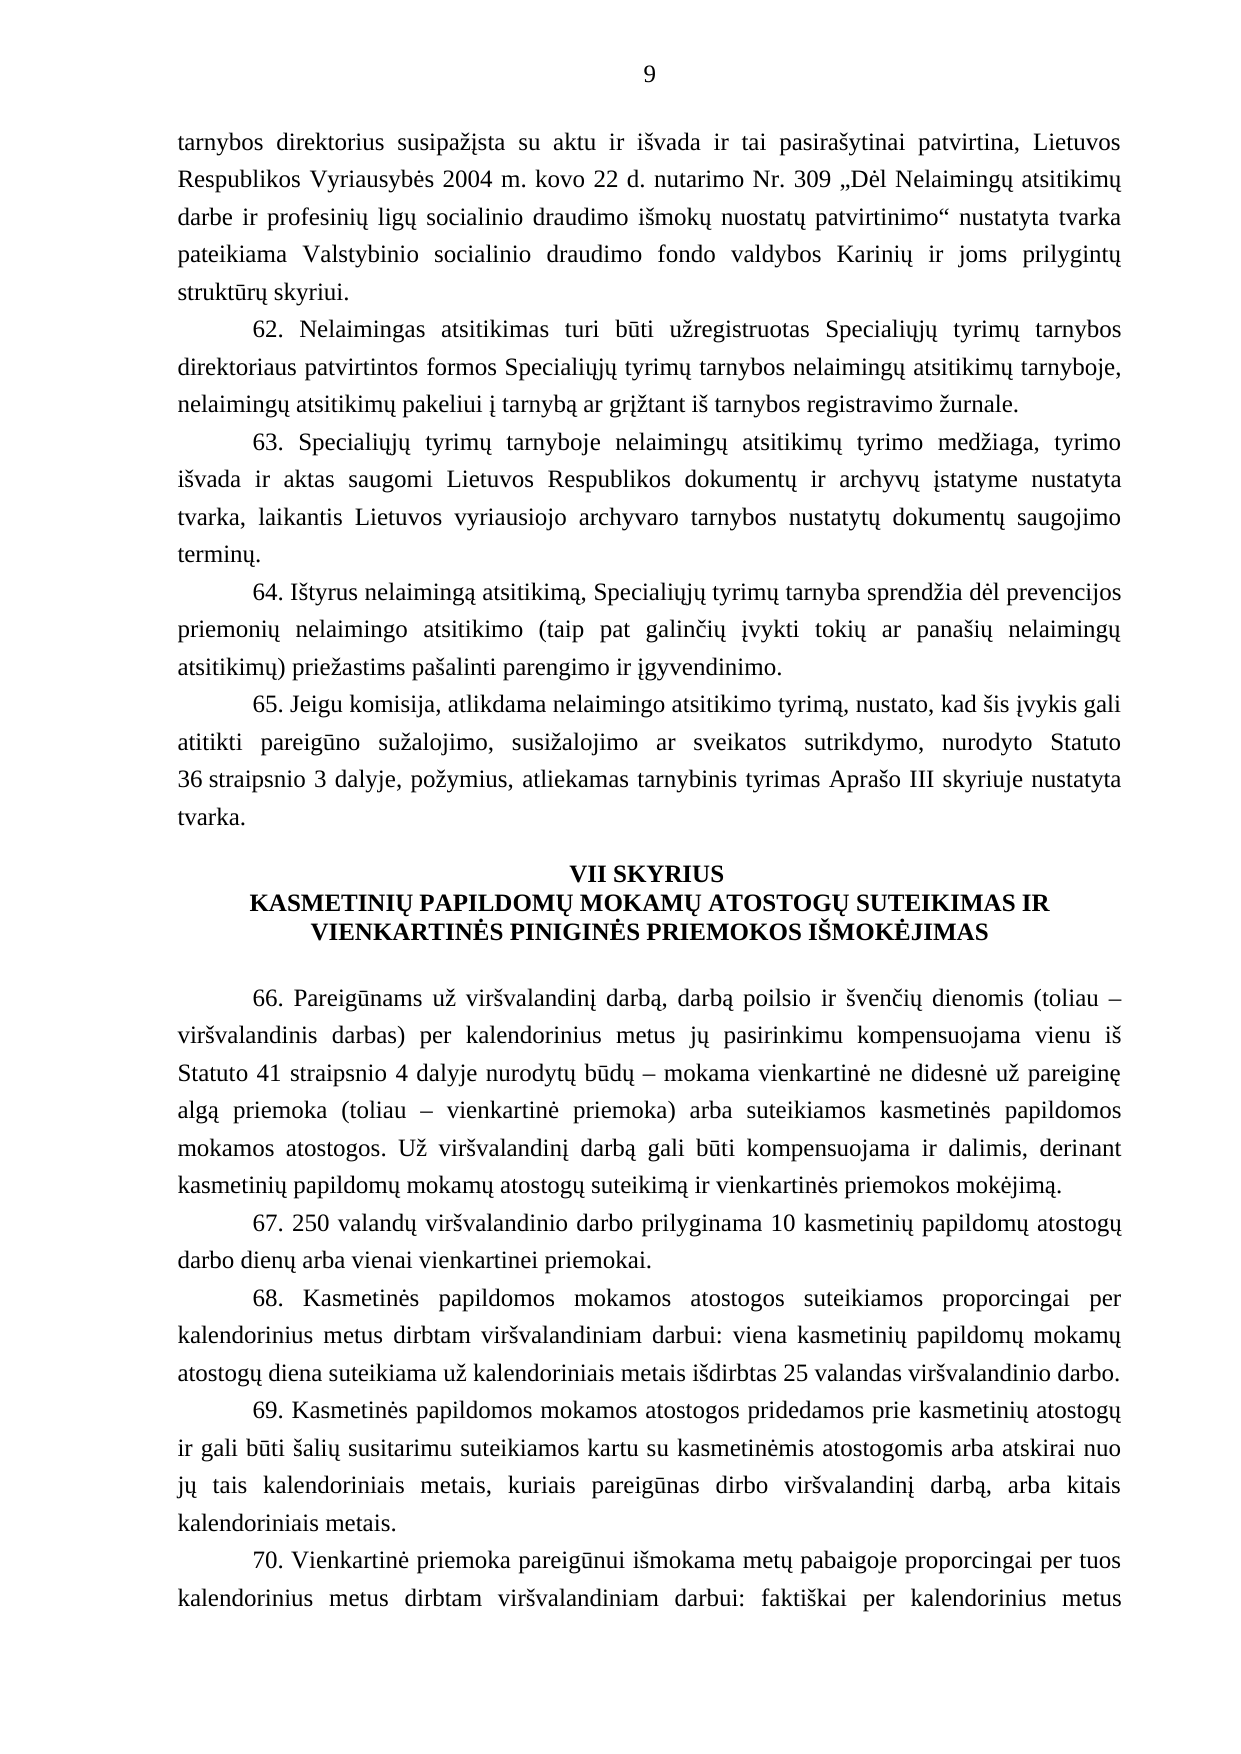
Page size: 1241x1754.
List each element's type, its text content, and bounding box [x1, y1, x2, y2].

text 63. Specialiųjų tyrimų tarnyboje nelaimingų atsitikimų tyrimo medžiaga, tyrimo išvada ir aktas saugomi Lietuvos Respublikos dokumentų ir archyvų įstatyme nustatyta tvarka, laikantis Lietuvos vyriausiojo archyvaro tarnybos nustatytų dokumentų saugojimo terminų. [177, 418, 1122, 568]
text 65. Jeigu komisija, atlikdama nelaimingo atsitikimo tyrimą, nustato, kad šis įvykis gali atitikti pareigūno sužalojimo, susižalojimo ar sveikatos sutrikdymo, nurodyto Statuto 36 straipsnio 3 dalyje, požymius, atliekamas tarnybinis tyrimas Aprašo III skyriuje nustatyta tvarka. [177, 681, 1122, 831]
text 68. Kasmetinės papildomos mokamos atostogos suteikiamos proporcingai per kalendorinius metus dirbtam viršvalandiniam darbui: viena kasmetinių papildomų mokamų atostogų diena suteikiama už kalendoriniais metais išdirbtas 25 valandas viršvalandinio darbo. [177, 1274, 1122, 1387]
text KASMETINIŲ PAPILDOMŲ MOKAMŲ ATOSTOGŲ SUTEIKIMAS IR VIENKARTINĖS PINIGINĖS PRIEMOKOS IŠMOKĖJIMAS [177, 888, 1122, 946]
text tarnybos direktorius susipažįsta su aktu ir išvada ir tai pasirašytinai patvirtina, Lietuvos Respublikos Vyriausybės 2004 m. kovo 22 d. nutarimo Nr. 309 „Dėl Nelaimingų atsitikimų darbe ir profesinių ligų socialinio draudimo išmokų nuostatų patvirtinimo“ nustatyta tvarka pateikiama Valstybinio socialinio draudimo fondo valdybos Karinių ir joms prilygintų struktūrų skyriui. [177, 118, 1122, 306]
text 62. Nelaimingas atsitikimas turi būti užregistruotas Specialiųjų tyrimų tarnybos direktoriaus patvirtintos formos Specialiųjų tyrimų tarnybos nelaimingų atsitikimų tarnyboje, nelaimingų atsitikimų pakeliui į tarnybą ar grįžtant iš tarnybos registravimo žurnale. [177, 306, 1122, 418]
text 66. Pareigūnams už viršvalandinį darbą, darbą poilsio ir švenčių dienomis (toliau – viršvalandinis darbas) per kalendorinius metus jų pasirinkimu kompensuojama vienu iš Statuto 41 straipsnio 4 dalyje nurodytų būdų – mokama vienkartinė ne didesnė už pareiginę algą priemoka (toliau – vienkartinė priemoka) arba suteikiamos kasmetinės papildomos mokamos atostogos. Už viršvalandinį darbą gali būti kompensuojama ir dalimis, derinant kasmetinių papildomų mokamų atostogų suteikimą ir vienkartinės priemokos mokėjimą. [177, 974, 1122, 1199]
text 64. Ištyrus nelaimingą atsitikimą, Specialiųjų tyrimų tarnyba sprendžia dėl prevencijos priemonių nelaimingo atsitikimo (taip pat galinčių įvykti tokių ar panašių nelaimingų atsitikimų) priežastims pašalinti parengimo ir įgyvendinimo. [177, 568, 1122, 681]
text 69. Kasmetinės papildomos mokamos atostogos pridedamos prie kasmetinių atostogų ir gali būti šalių susitarimu suteikiamos kartu su kasmetinėmis atostogomis arba atskirai nuo jų tais kalendoriniais metais, kuriais pareigūnas dirbo viršvalandinį darbą, arba kitais kalendoriniais metais. [177, 1387, 1122, 1537]
text VII SKYRIUS [177, 859, 1122, 888]
text 67. 250 valandų viršvalandinio darbo prilyginama 10 kasmetinių papildomų atostogų darbo dienų arba vienai vienkartinei priemokai. [177, 1199, 1122, 1274]
text 70. Vienkartinė priemoka pareigūnui išmokama metų pabaigoje proporcingai per tuos kalendorinius metus dirbtam viršvalandiniam darbui: faktiškai per kalendorinius metus [177, 1537, 1122, 1612]
